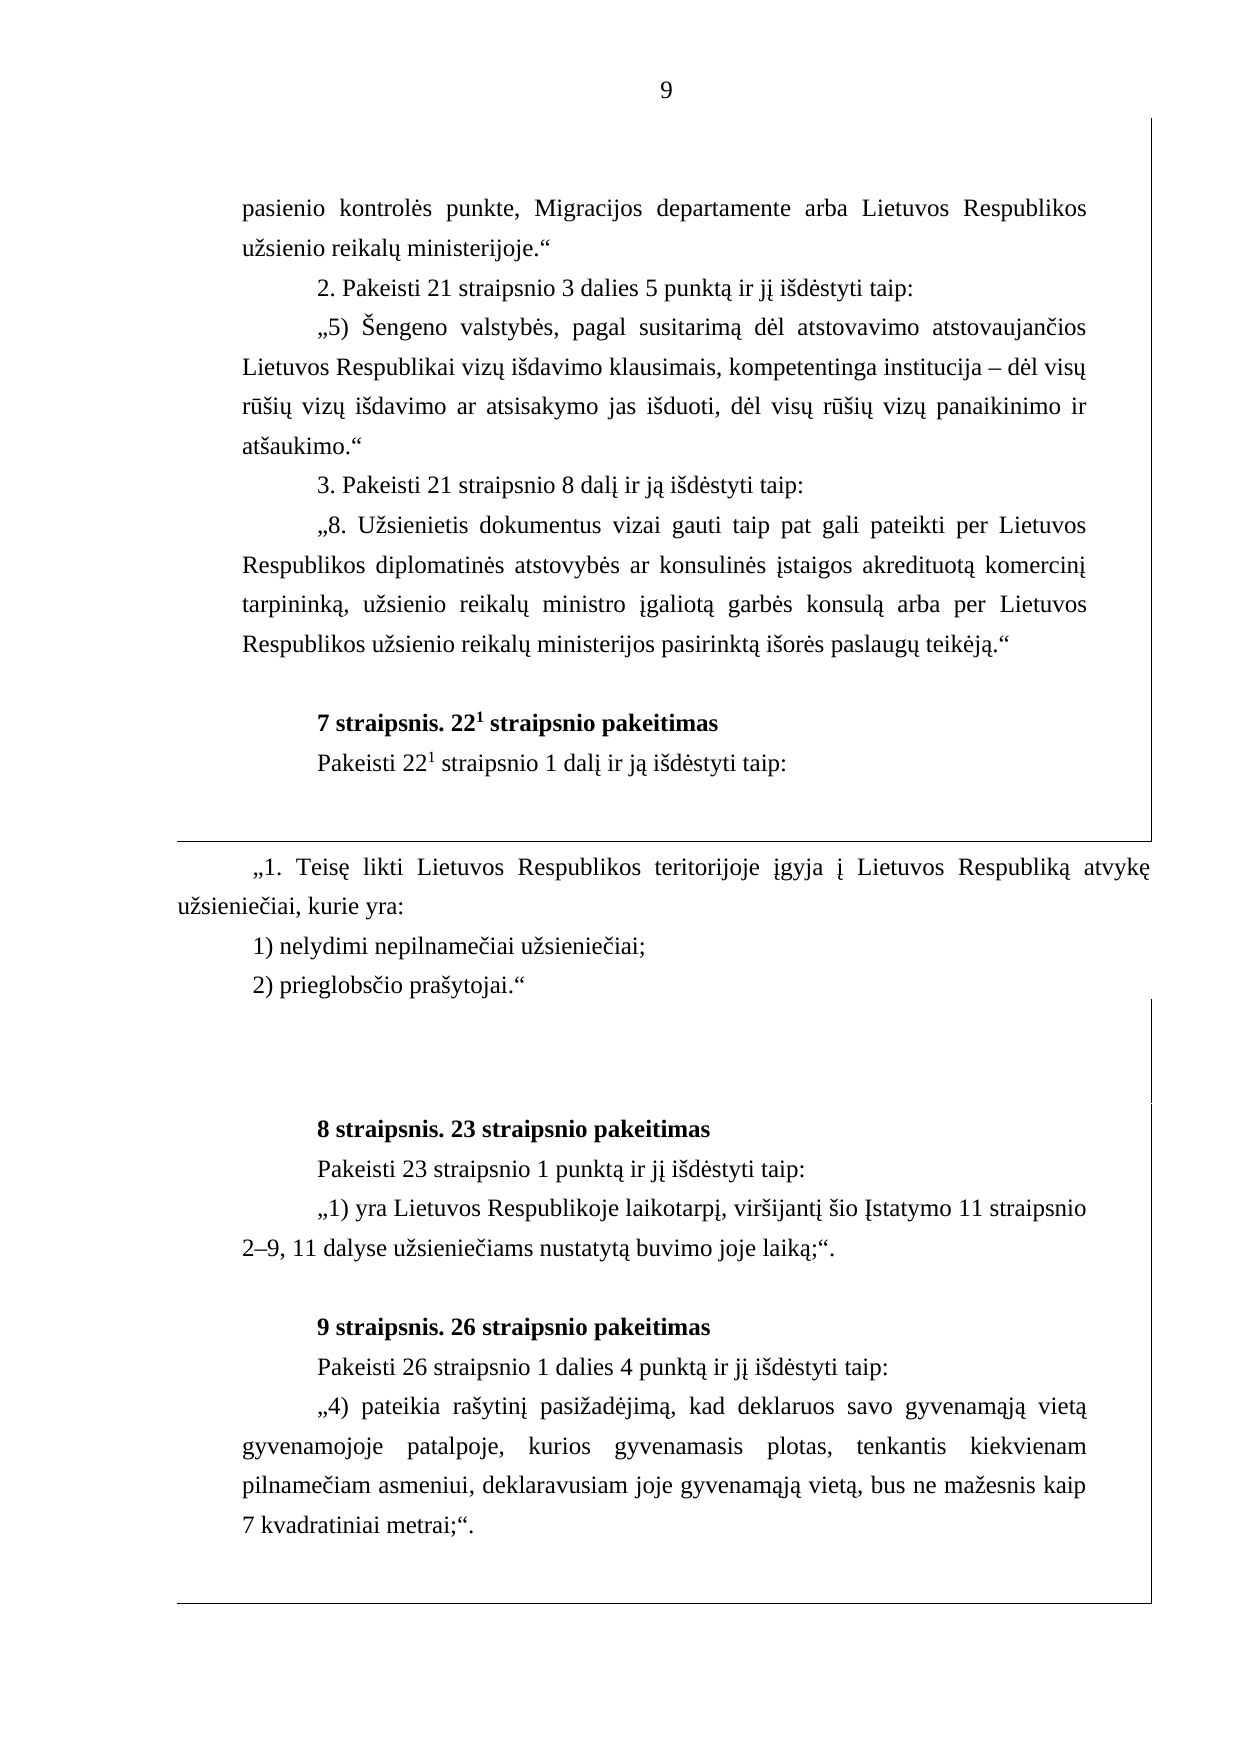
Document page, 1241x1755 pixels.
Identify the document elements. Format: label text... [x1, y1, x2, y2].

text „1. Teisę likti Lietuvos Respublikos teritorijoje įgyja į Lietuvos Respubliką atvykę užsieniečiai, kurie yra: [177, 841, 1152, 920]
text „5) Šengeno valstybės, pagal susitarimą dėl atstovavimo atstovaujančios Lietuvos Respublikai vizų išdavimo klausimais, kompetentinga institucija – dėl visų rūšių vizų išdavimo ar atsisakymo jas išduoti, dėl visų rūšių vizų panaikinimo ir atšaukimo.“ [177, 301, 1151, 460]
text Pakeisti 26 straipsnio 1 dalies 4 punktą ir jį išdėstyti taip: [177, 1341, 1151, 1381]
text Pakeisti 221 straipsnio 1 dalį ir ją išdėstyti taip: [177, 737, 1151, 841]
text 2. Pakeisti 21 straipsnio 3 dalies 5 punktą ir jį išdėstyti taip: [177, 262, 1151, 301]
text 8 straipsnis. 23 straipsnio pakeitimas [177, 1103, 1152, 1143]
text 9 straipsnis. 26 straipsnio pakeitimas [177, 1301, 1151, 1341]
text 7 straipsnis. 221 straipsnio pakeitimas [177, 697, 1151, 737]
text Pakeisti 23 straipsnio 1 punktą ir jį išdėstyti taip: [177, 1143, 1151, 1183]
text 2) prieglobsčio prašytojai.“ [177, 960, 1152, 999]
text 1) nelydimi nepilnamečiai užsieniečiai; [177, 920, 1152, 960]
text 3. Pakeisti 21 straipsnio 8 dalį ir ją išdėstyti taip: [177, 460, 1151, 499]
text „4) pateikia rašytinį pasižadėjimą, kad deklaruos savo gyvenamąją vietą gyvenamojoje patalpoje, kurios gyvenamasis plotas, tenkantis kiekvienam pilnamečiam asmeniui, deklaravusiam joje gyvenamąją vietą, bus ne mažesnis kaip 7 kvadratiniai metrai;“. [177, 1381, 1151, 1603]
text pasienio kontrolės punkte, Migracijos departamente arba Lietuvos Respublikos užsienio reikalų ministerijoje.“ [177, 118, 1151, 262]
text „8. Užsienietis dokumentus vizai gauti taip pat gali pateikti per Lietuvos Respublikos diplomatinės atstovybės ar konsulinės įstaigos akredituotą komercinį tarpininką, užsienio reikalų ministro įgaliotą garbės konsulą arba per Lietuvos Respublikos užsienio reikalų ministerijos pasirinktą išorės paslaugų teikėją.“ [177, 499, 1151, 658]
text „1) yra Lietuvos Respublikoje laikotarpį, viršijantį šio Įstatymo 11 straipsnio 2–9, 11 dalyse užsieniečiams nustatytą buvimo joje laiką;“. [177, 1183, 1151, 1262]
